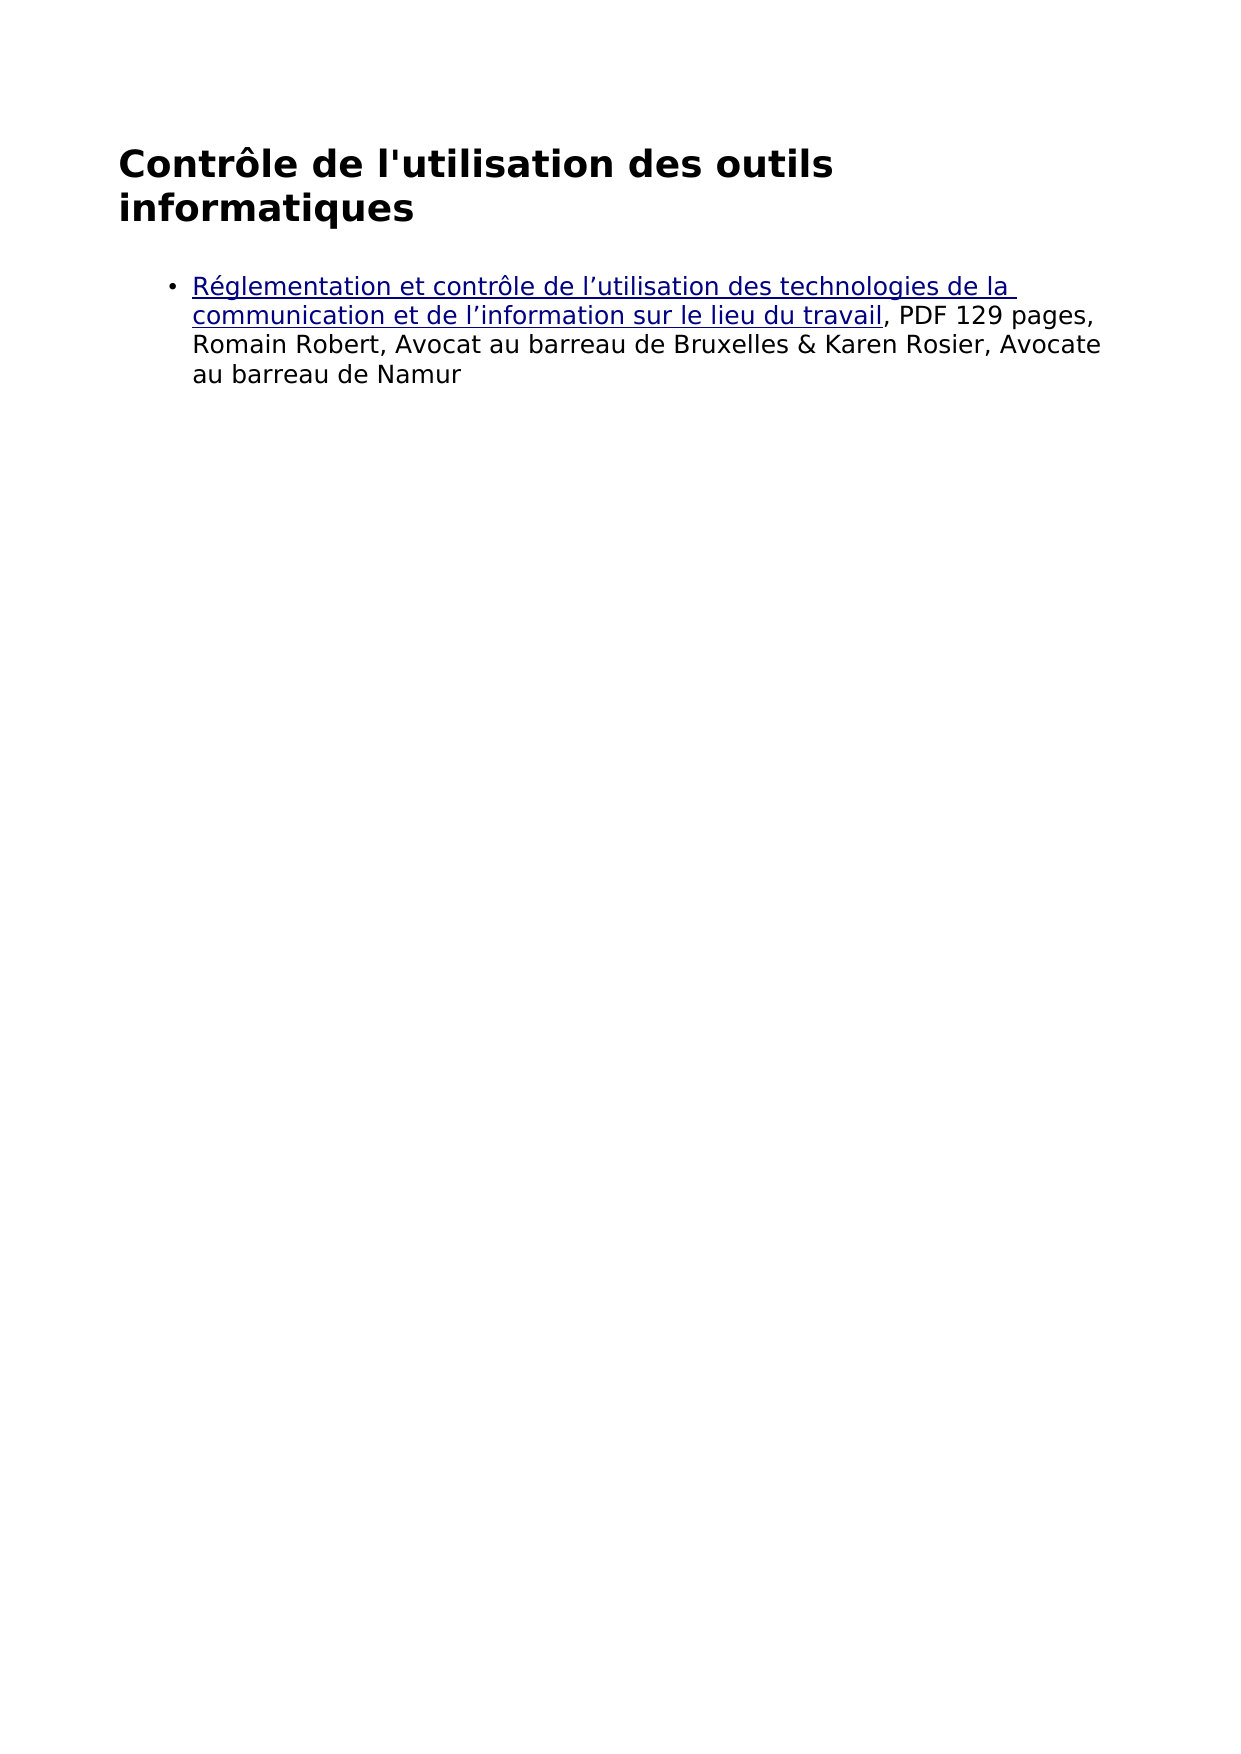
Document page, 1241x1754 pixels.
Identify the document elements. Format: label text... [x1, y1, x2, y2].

subtitle Contrôle de l'utilisation des outils informatiques [118, 143, 1122, 230]
list Réglementation et contrôle de l’utilisation des technologies de la communication et de l’information sur le lieu du travail, PDF 129 pages, Romain Robert, Avocat au barreau de Bruxelles & Karen Rosier, Avocate au barreau de Namur [177, 272, 1122, 389]
